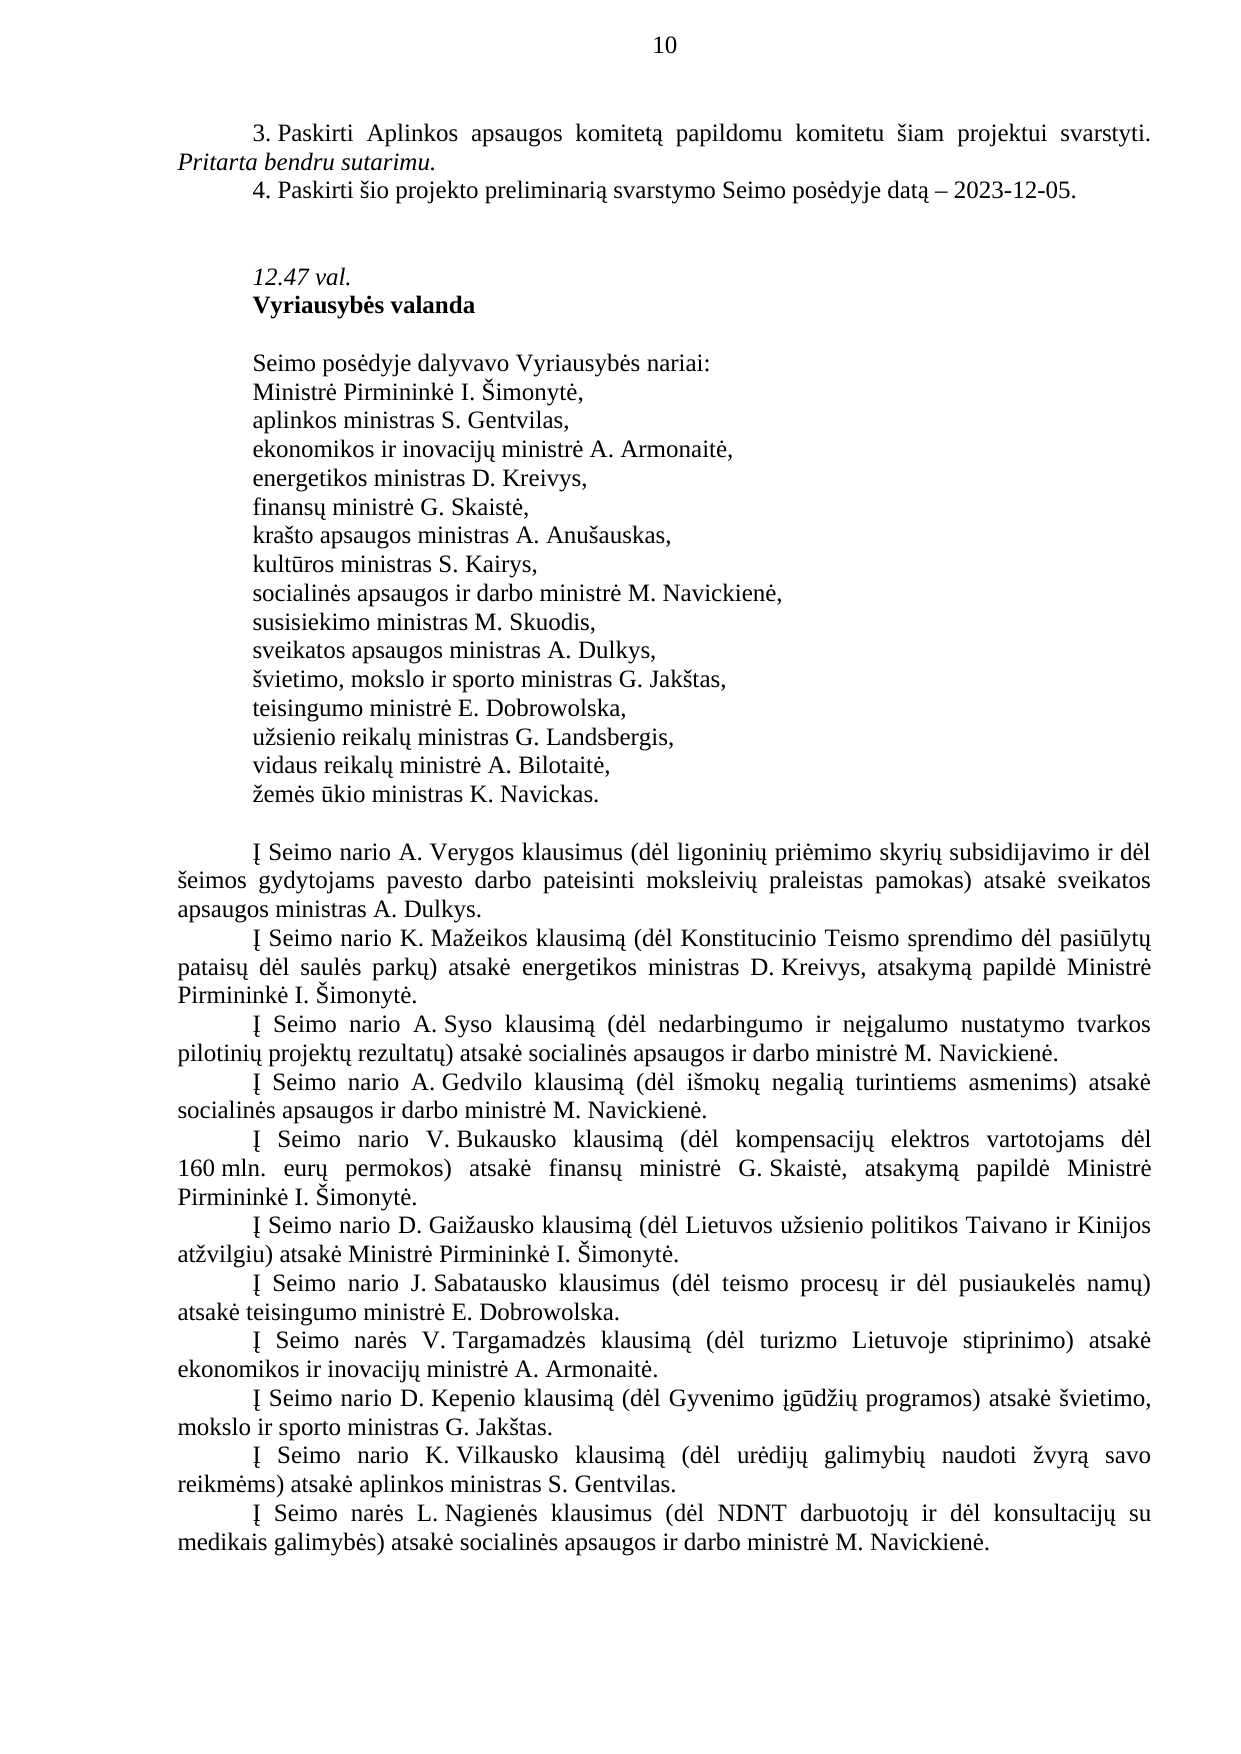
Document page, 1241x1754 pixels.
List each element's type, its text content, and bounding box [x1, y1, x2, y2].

text kultūros ministras S. Kairys, [177, 549, 1152, 578]
text energetikos ministras D. Kreivys, [177, 463, 1152, 492]
text Į Seimo nario J. Sabatausko klausimus (dėl teismo procesų ir dėl pusiaukelės namų) atsakė teisingumo ministrė E. Dobrowolska. [177, 1268, 1152, 1326]
text Į Seimo nario A. Syso klausimą (dėl nedarbingumo ir neįgalumo nustatymo tvarkos pilotinių projektų rezultatų) atsakė socialinės apsaugos ir darbo ministrė M. Navickienė. [177, 1009, 1152, 1067]
text Į Seimo narės L. Nagienės klausimus (dėl NDNT darbuotojų ir dėl konsultacijų su medikais galimybės) atsakė socialinės apsaugos ir darbo ministrė M. Navickienė. [177, 1498, 1152, 1556]
text vidaus reikalų ministrė A. Bilotaitė, [177, 751, 1152, 779]
text Į Seimo nario A. Verygos klausimus (dėl ligoninių priėmimo skyrių subsidijavimo ir dėl šeimos gydytojams pavesto darbo pateisinti moksleivių praleistas pamokas) atsakė sveikatos apsaugos ministras A. Dulkys. [177, 837, 1152, 923]
text socialinės apsaugos ir darbo ministrė M. Navickienė, [177, 578, 1152, 607]
text susisiekimo ministras M. Skuodis, [177, 607, 1152, 636]
text 12.47 val. [177, 262, 1152, 291]
text Į Seimo nario K. Mažeikos klausimą (dėl Konstitucinio Teismo sprendimo dėl pasiūlytų pataisų dėl saulės parkų) atsakė energetikos ministras D. Kreivys, atsakymą papildė Ministrė Pirmininkė I. Šimonytė. [177, 923, 1152, 1009]
text 4. Paskirti šio projekto preliminarią svarstymo Seimo posėdyje datą – 2023-12-05. [177, 176, 1152, 204]
text Seimo posėdyje dalyvavo Vyriausybės nariai: [177, 348, 1152, 377]
text Į Seimo nario V. Bukausko klausimą (dėl kompensacijų elektros vartotojams dėl 160 mln. eurų permokos) atsakė finansų ministrė G. Skaistė, atsakymą papildė Ministrė Pirmininkė I. Šimonytė. [177, 1124, 1152, 1211]
text ekonomikos ir inovacijų ministrė A. Armonaitė, [177, 434, 1152, 463]
text Į Seimo nario D. Kepenio klausimą (dėl Gyvenimo įgūdžių programos) atsakė švietimo, mokslo ir sporto ministras G. Jakštas. [177, 1383, 1152, 1441]
text Ministrė Pirmininkė I. Šimonytė, [177, 377, 1152, 406]
text Į Seimo nario D. Gaižausko klausimą (dėl Lietuvos užsienio politikos Taivano ir Kinijos atžvilgiu) atsakė Ministrė Pirmininkė I. Šimonytė. [177, 1211, 1152, 1268]
text krašto apsaugos ministras A. Anušauskas, [177, 521, 1152, 549]
text sveikatos apsaugos ministras A. Dulkys, [177, 636, 1152, 664]
text švietimo, mokslo ir sporto ministras G. Jakštas, [177, 664, 1152, 693]
text Vyriausybės valanda [177, 291, 1152, 319]
text Į Seimo nario K. Vilkausko klausimą (dėl urėdijų galimybių naudoti žvyrą savo reikmėms) atsakė aplinkos ministras S. Gentvilas. [177, 1441, 1152, 1498]
text finansų ministrė G. Skaistė, [177, 492, 1152, 521]
text Į Seimo nario A. Gedvilo klausimą (dėl išmokų negalią turintiems asmenims) atsakė socialinės apsaugos ir darbo ministrė M. Navickienė. [177, 1067, 1152, 1124]
text Į Seimo narės V. Targamadzės klausimą (dėl turizmo Lietuvoje stiprinimo) atsakė ekonomikos ir inovacijų ministrė A. Armonaitė. [177, 1326, 1152, 1383]
text 3. Paskirti Aplinkos apsaugos komitetą papildomu komitetu šiam projektui svarstyti. Pritarta bendru sutarimu. [177, 118, 1152, 176]
text teisingumo ministrė E. Dobrowolska, [177, 693, 1152, 722]
text užsienio reikalų ministras G. Landsbergis, [177, 722, 1152, 751]
text aplinkos ministras S. Gentvilas, [177, 406, 1152, 434]
text žemės ūkio ministras K. Navickas. [177, 779, 1152, 808]
